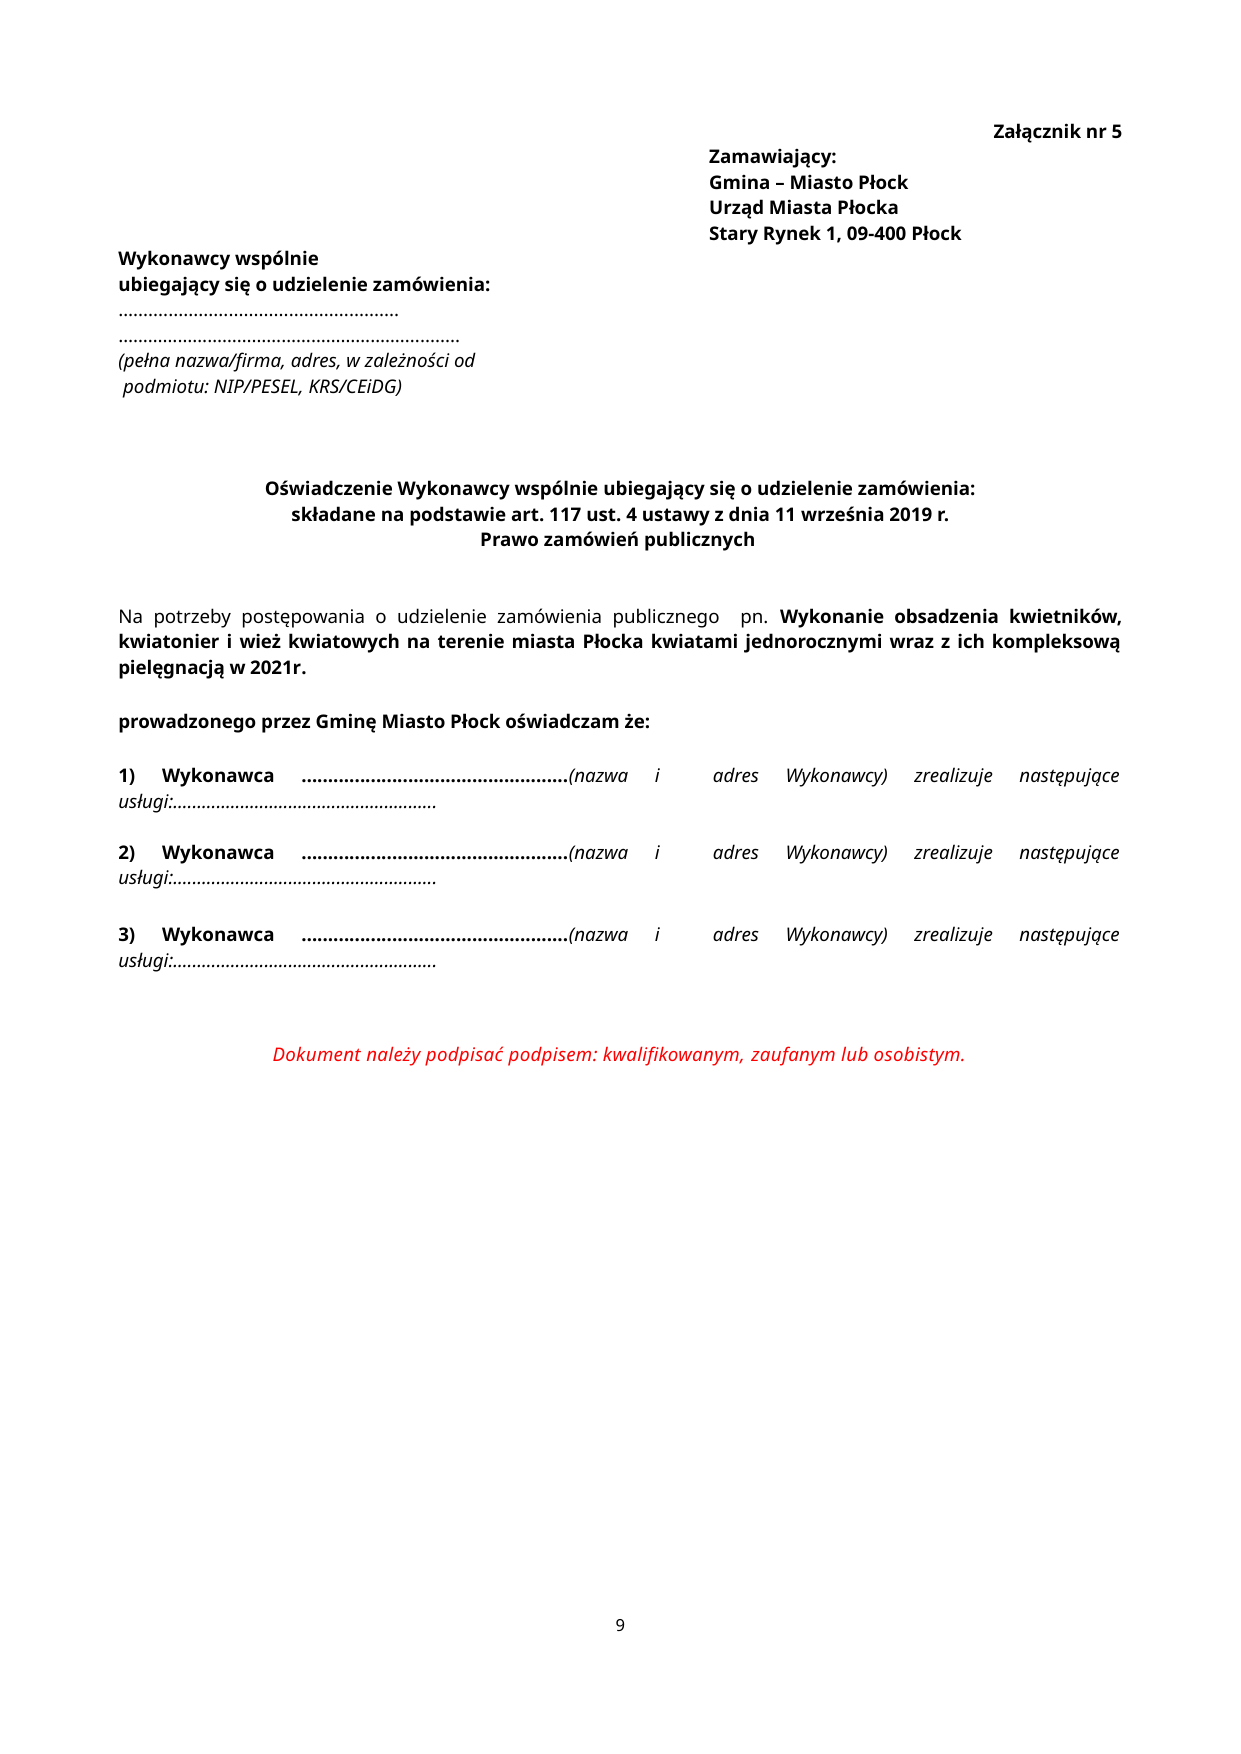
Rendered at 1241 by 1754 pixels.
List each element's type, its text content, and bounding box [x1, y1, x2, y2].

text …..................................................... [118, 297, 1122, 322]
text Na potrzeby postępowania o udzielenie zamówienia publicznego pn. Wykonanie obsadzenia kwietników, kwiatonier i wież kwiatowych na terenie miasta Płocka kwiatami jednorocznymi wraz z ich kompleksową pielęgnacją w 2021r. [118, 603, 1122, 679]
text ubiegający się o udzielenie zamówienia: [118, 271, 1122, 297]
text Dokument należy podpisać podpisem: kwalifikowanym, zaufanym lub osobistym. [118, 1042, 1122, 1067]
text 2) Wykonawca …...............................................(nazwa i adres Wykonawcy) zrealizuje następujące usługi:....................................................... [118, 839, 1122, 890]
text (pełna nazwa/firma, adres, w zależności od [118, 348, 1122, 373]
text Prawo zamówień publicznych [118, 526, 1122, 552]
text Oświadczenie Wykonawcy wspólnie ubiegający się o udzielenie zamówienia: [118, 475, 1122, 501]
text podmiotu: NIP/PESEL, KRS/CEiDG) [118, 373, 1122, 399]
text Wykonawcy wspólnie [118, 246, 1122, 271]
text 1) Wykonawca …...............................................(nazwa i adres Wykonawcy) zrealizuje następujące usługi:....................................................... [118, 763, 1122, 814]
text Urząd Miasta Płocka [118, 195, 1122, 220]
text prowadzonego przez Gminę Miasto Płock oświadczam że: [118, 708, 1122, 734]
text Stary Rynek 1, 09-400 Płock [118, 220, 1122, 246]
text Zamawiający: [118, 144, 1122, 169]
text 3) Wykonawca …...............................................(nazwa i adres Wykonawcy) zrealizuje następujące usługi:....................................................... [118, 922, 1122, 973]
text składane na podstawie art. 117 ust. 4 ustawy z dnia 11 września 2019 r. [118, 501, 1122, 526]
text Gmina – Miasto Płock [118, 169, 1122, 195]
text Załącznik nr 5 [118, 118, 1122, 144]
text …………………………………………………............ [118, 322, 1122, 348]
